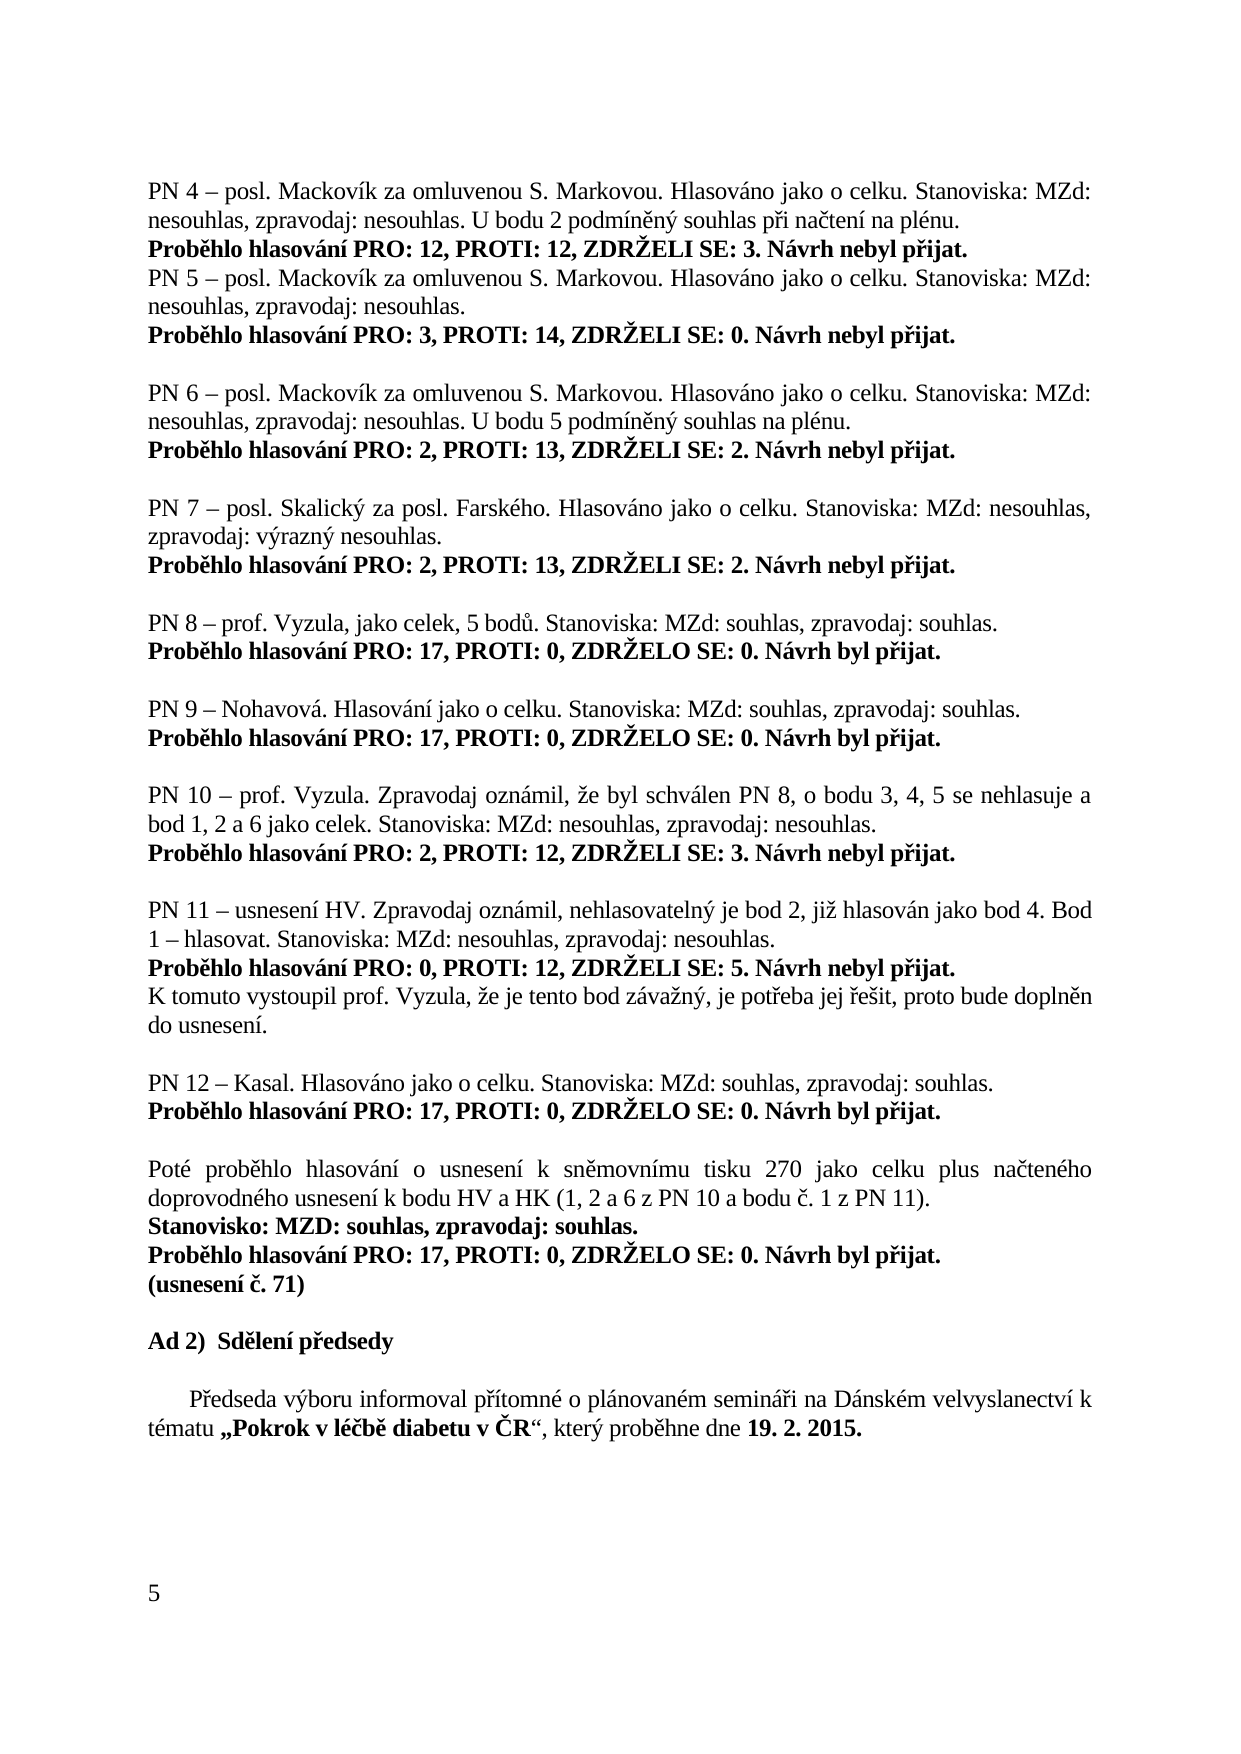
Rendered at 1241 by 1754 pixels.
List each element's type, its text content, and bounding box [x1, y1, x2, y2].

text PN 11 – usnesení HV. Zpravodaj oznámil, nehlasovatelný je bod 2, již hlasován jako bod 4. Bod 1 – hlasovat. Stanoviska: MZd: nesouhlas, zpravodaj: nesouhlas. [148, 895, 1093, 953]
text Proběhlo hlasování PRO: 2, PROTI: 12, ZDRŽELI SE: 3. Návrh nebyl přijat. [148, 838, 1093, 866]
text Proběhlo hlasování PRO: 17, PROTI: 0, ZDRŽELO SE: 0. Návrh byl přijat. [148, 1096, 1093, 1125]
text Proběhlo hlasování PRO: 17, PROTI: 0, ZDRŽELO SE: 0. Návrh byl přijat. [148, 636, 1093, 665]
text PN 7 – posl. Skalický za posl. Farského. Hlasováno jako o celku. Stanoviska: MZd: nesouhlas, zpravodaj: výrazný nesouhlas. [148, 493, 1093, 550]
text Poté proběhlo hlasování o usnesení k sněmovnímu tisku 270 jako celku plus načteného doprovodného usnesení k bodu HV a HK (1, 2 a 6 z PN 10 a bodu č. 1 z PN 11). [148, 1154, 1093, 1211]
text PN 10 – prof. Vyzula. Zpravodaj oznámil, že byl schválen PN 8, o bodu 3, 4, 5 se nehlasuje a bod 1, 2 a 6 jako celek. Stanoviska: MZd: nesouhlas, zpravodaj: nesouhlas. [148, 780, 1093, 838]
text PN 12 – Kasal. Hlasováno jako o celku. Stanoviska: MZd: souhlas, zpravodaj: souhlas. [148, 1068, 1093, 1096]
text Ad 2) Sdělení předsedy [148, 1326, 1093, 1355]
text Proběhlo hlasování PRO: 2, PROTI: 13, ZDRŽELI SE: 2. Návrh nebyl přijat. [148, 550, 1093, 579]
text Proběhlo hlasování PRO: 17, PROTI: 0, ZDRŽELO SE: 0. Návrh byl přijat. [148, 1240, 1093, 1269]
text Proběhlo hlasování PRO: 0, PROTI: 12, ZDRŽELI SE: 5. Návrh nebyl přijat. [148, 953, 1093, 981]
text Předseda výboru informoval přítomné o plánovaném semináři na Dánském velvyslanectví k tématu „Pokrok v léčbě diabetu v ČR“, který proběhne dne 19. 2. 2015. [148, 1384, 1093, 1441]
text PN 9 – Nohavová. Hlasování jako o celku. Stanoviska: MZd: souhlas, zpravodaj: souhlas. [148, 694, 1093, 723]
text K tomuto vystoupil prof. Vyzula, že je tento bod závažný, je potřeba jej řešit, proto bude doplněn do usnesení. [148, 981, 1093, 1039]
text Proběhlo hlasování PRO: 12, PROTI: 12, ZDRŽELI SE: 3. Návrh nebyl přijat. [148, 234, 1093, 263]
text PN 5 – posl. Mackovík za omluvenou S. Markovou. Hlasováno jako o celku. Stanoviska: MZd: nesouhlas, zpravodaj: nesouhlas. [148, 263, 1093, 320]
text PN 8 – prof. Vyzula, jako celek, 5 bodů. Stanoviska: MZd: souhlas, zpravodaj: souhlas. [148, 608, 1093, 636]
text (usnesení č. 71) [148, 1269, 1093, 1298]
text Proběhlo hlasování PRO: 17, PROTI: 0, ZDRŽELO SE: 0. Návrh byl přijat. [148, 723, 1093, 751]
text Stanovisko: MZD: souhlas, zpravodaj: souhlas. [148, 1211, 1093, 1240]
text PN 6 – posl. Mackovík za omluvenou S. Markovou. Hlasováno jako o celku. Stanoviska: MZd: nesouhlas, zpravodaj: nesouhlas. U bodu 5 podmíněný souhlas na plénu. [148, 378, 1093, 435]
text PN 4 – posl. Mackovík za omluvenou S. Markovou. Hlasováno jako o celku. Stanoviska: MZd: nesouhlas, zpravodaj: nesouhlas. U bodu 2 podmíněný souhlas při načtení na plénu. [148, 176, 1093, 234]
text Proběhlo hlasování PRO: 3, PROTI: 14, ZDRŽELI SE: 0. Návrh nebyl přijat. [148, 320, 1093, 349]
text Proběhlo hlasování PRO: 2, PROTI: 13, ZDRŽELI SE: 2. Návrh nebyl přijat. [148, 435, 1093, 464]
